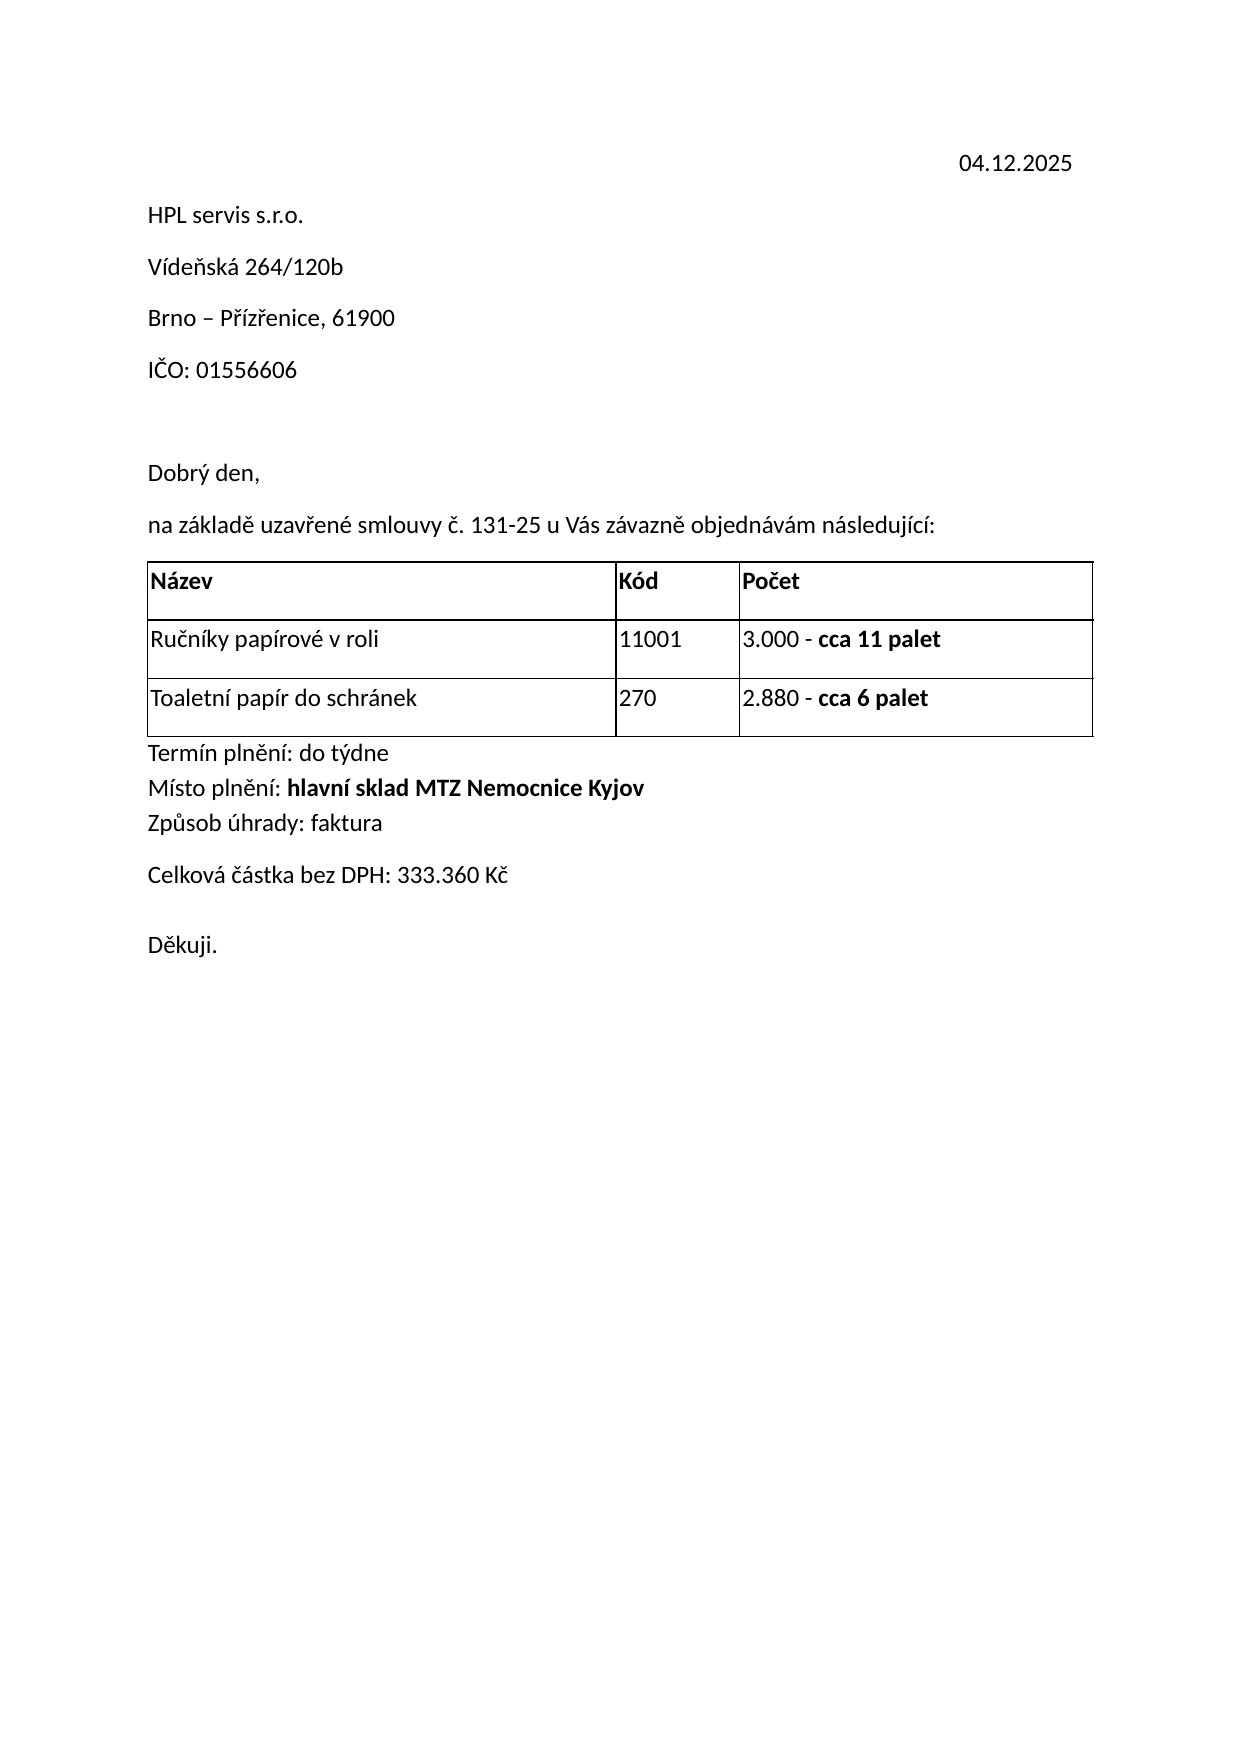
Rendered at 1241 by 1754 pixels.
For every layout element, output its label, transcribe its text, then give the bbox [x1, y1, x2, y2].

text HPL servis s.r.o. [148, 199, 1093, 230]
table_header Kód [617, 563, 739, 619]
table_header Název [148, 563, 615, 619]
table_cell 3.000 - cca 11 palet [740, 621, 1092, 677]
text Termín plnění: do týdne Místo plnění: hlavní sklad MTZ Nemocnice Kyjov Způsob úhrady: faktura [148, 737, 1093, 838]
table_cell 11001 [617, 621, 739, 677]
table_cell Ručníky papírové v roli [148, 621, 615, 677]
text 04.12.2025 [148, 148, 1093, 178]
text Brno – Přízřenice, 61900 [148, 303, 1093, 333]
text Dobrý den, [148, 458, 1093, 488]
table_header Počet [740, 563, 1092, 619]
text IČO: 01556606 [148, 354, 1093, 385]
table_cell 270 [617, 679, 739, 736]
table_cell 2.880 - cca 6 palet [740, 679, 1092, 736]
table_cell Toaletní papír do schránek [148, 679, 615, 736]
text Celková částka bez DPH: 333.360 Kč Děkuji. [148, 859, 1093, 959]
text na základě uzavřené smlouvy č. 131-25 u Vás závazně objednávám následující: [148, 509, 1093, 540]
text Vídeňská 264/120b [148, 251, 1093, 281]
